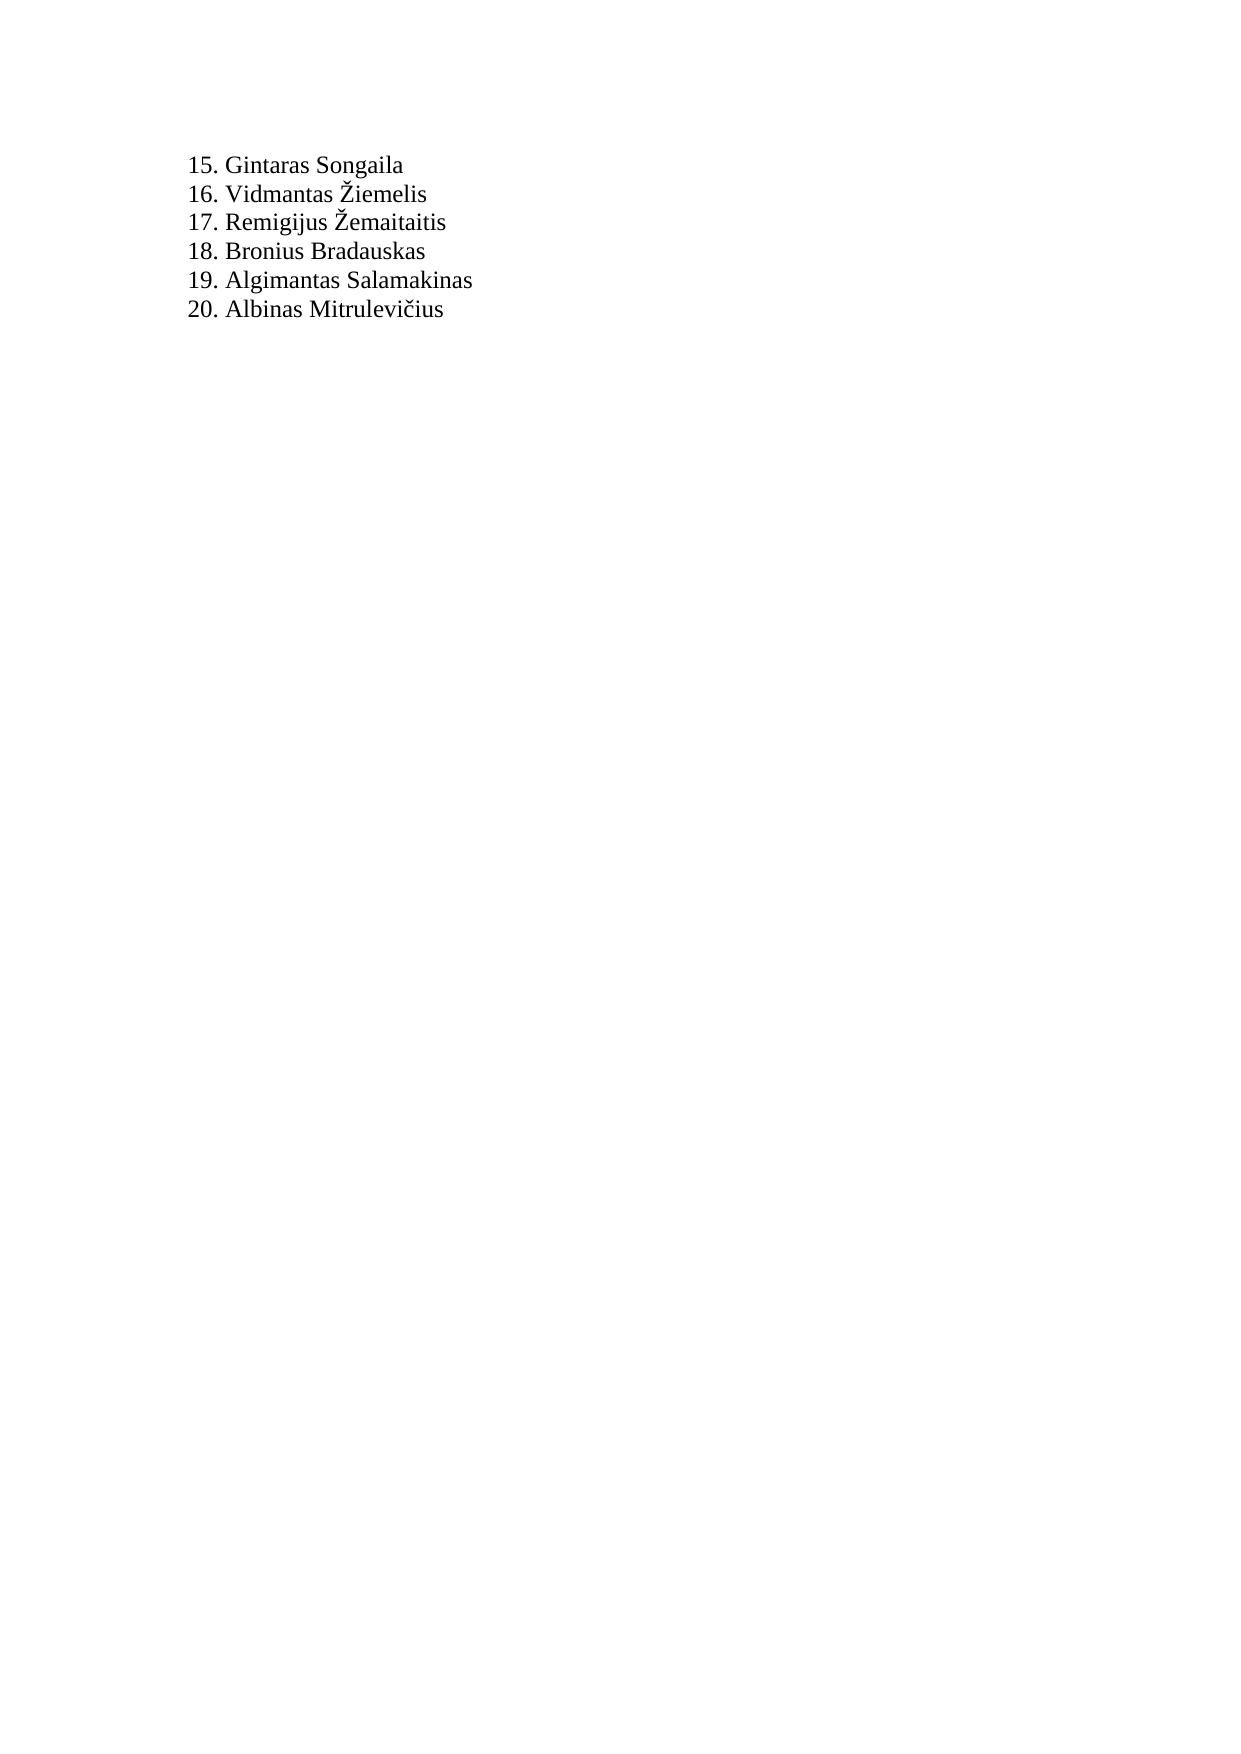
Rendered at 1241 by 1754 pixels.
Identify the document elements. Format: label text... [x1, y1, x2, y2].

text 17. Remigijus Žemaitaitis [187, 207, 1053, 236]
text 20. Albinas Mitrulevičius [187, 294, 1053, 322]
text 16. Vidmantas Žiemelis [187, 179, 1053, 207]
text 19. Algimantas Salamakinas [187, 265, 1053, 294]
text 15. Gintaras Songaila [187, 150, 1053, 179]
text 18. Bronius Bradauskas [187, 236, 1053, 265]
